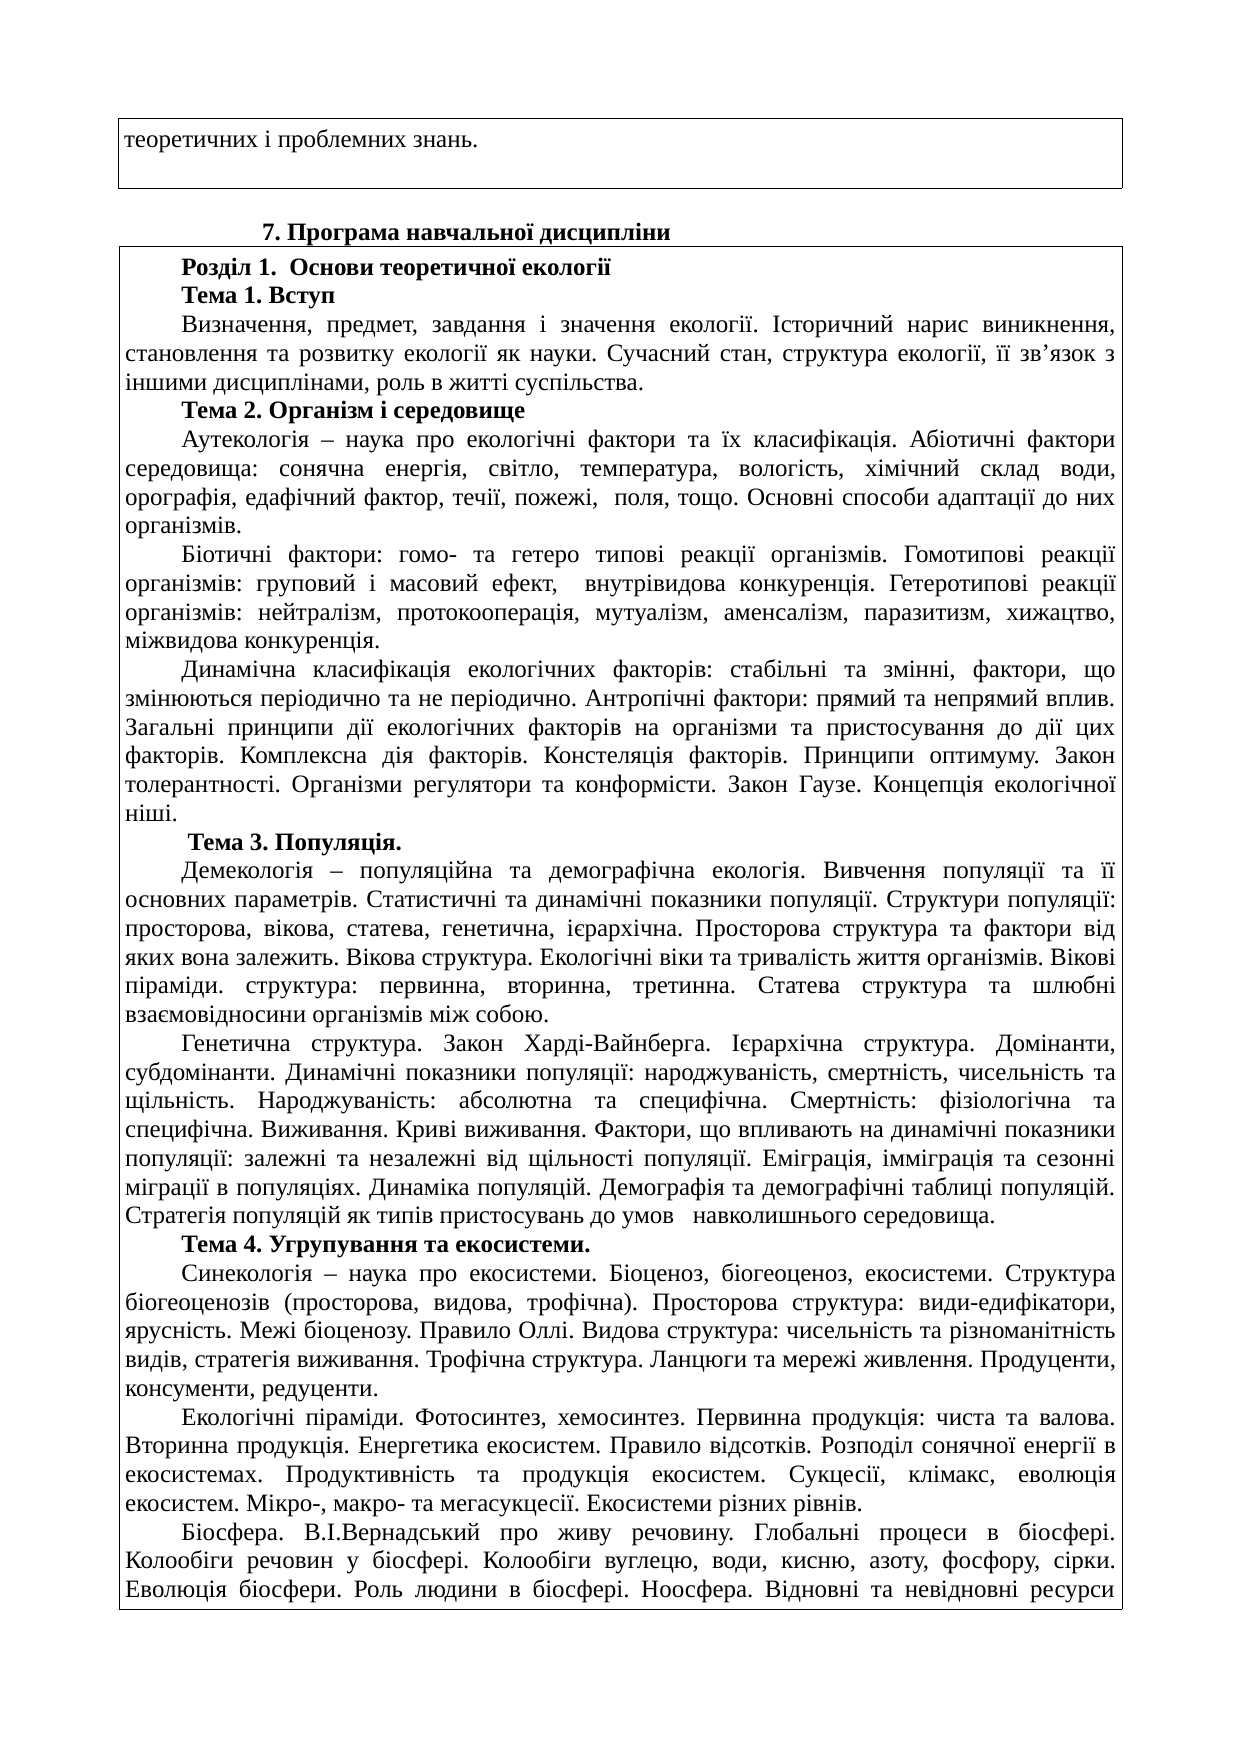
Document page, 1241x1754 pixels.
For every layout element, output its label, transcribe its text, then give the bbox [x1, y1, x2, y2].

table_header Розділ 1. Основи теоретичної екології Тема 1. Вступ Визначення, предмет, завдання і значення екології. Історичний нарис виникнення, становлення та розвитку екології як науки. Сучасний стан, структура екології, її зв’язок з іншими дисциплінами, роль в житті суспільства. Тема 2. Організм і середовище Аутекологія – наука про екологічні фактори та їх класифікація. Абіотичні фактори середовища: сонячна енергія, світло, температура, вологість, хімічний склад води, орографія, едафічний фактор, течії, пожежі, поля, тощо. Основні способи адаптації до них організмів. Біотичні фактори: гомо- та гетеро типові реакції організмів. Гомотипові реакції організмів: груповий і масовий ефект, внутрівидова конкуренція. Гетеротипові реакції організмів: нейтралізм, протокооперація, мутуалізм, аменсалізм, паразитизм, хижацтво, міжвидова конкуренція. Динамічна класифікація екологічних факторів: стабільні та змінні, фактори, що змінюються періодично та не періодично. Антропічні фактори: прямий та непрямий вплив. Загальні принципи дії екологічних факторів на організми та пристосування до дії цих факторів. Комплексна дія факторів. Констеляція факторів. Принципи оптимуму. Закон толерантності. Організми регулятори та конформісти. Закон Гаузе. Концепція екологічної ніші. Тема 3. Популяція. Демекологія – популяційна та демографічна екологія. Вивчення популяції та її основних параметрів. Статистичні та динамічні показники популяції. Структури популяції: просторова, вікова, статева, генетична, ієрархічна. Просторова структура та фактори від яких вона залежить. Вікова структура. Екологічні віки та тривалість життя організмів. Вікові піраміди. структура: первинна, вторинна, третинна. Статева структура та шлюбні взаємовідносини організмів між собою. Генетична структура. Закон Харді-Вайнберга. Ієрархічна структура. Домінанти, субдомінанти. Динамічні показники популяції: народжуваність, смертність, чисельність та щільність. Народжуваність: абсолютна та специфічна. Смертність: фізіологічна та специфічна. Виживання. Криві виживання. Фактори, що впливають на динамічні показники популяції: залежні та незалежні від щільності популяції. Еміграція, імміграція та сезонні міграції в популяціях. Динаміка популяцій. Демографія та демографічні таблиці популяцій. Стратегія популяцій як типів пристосувань до умов навколишнього середовища. Тема 4. Угрупування та екосистеми. Синекологія – наука про екосистеми. Біоценоз, біогеоценоз, екосистеми. Структура біогеоценозів (просторова, видова, трофічна). Просторова структура: види-едифікатори, ярусність. Межі біоценозу. Правило Оллі. Видова структура: чисельність та різноманітність видів, стратегія виживання. Трофічна структура. Ланцюги та мережі живлення. Продуценти, консументи, редуценти. Екологічні піраміди. Фотосинтез, хемосинтез. Первинна продукція: чиста та валова. Вторинна продукція. Енергетика екосистем. Правило відсотків. Розподіл сонячної енергії в екосистемах. Продуктивність та продукція екосистем. Сукцесії, клімакс, еволюція екосистем. Мікро-, макро- та мегасукцесії. Екосистеми різних рівнів. Біосфера. В.І.Вернадський про живу речовину. Глобальні процеси в біосфері. Колообіги речовин у біосфері. Колообіги вуглецю, води, кисню, азоту, фосфору, сірки. Еволюція біосфери. Роль людини в біосфері. Ноосфера. Відновні та невідновні ресурси [120, 247, 1122, 1609]
table_header теоретичних і проблемних знань. [119, 119, 1122, 188]
text 7. Програма навчальної дисципліни [118, 217, 1122, 246]
